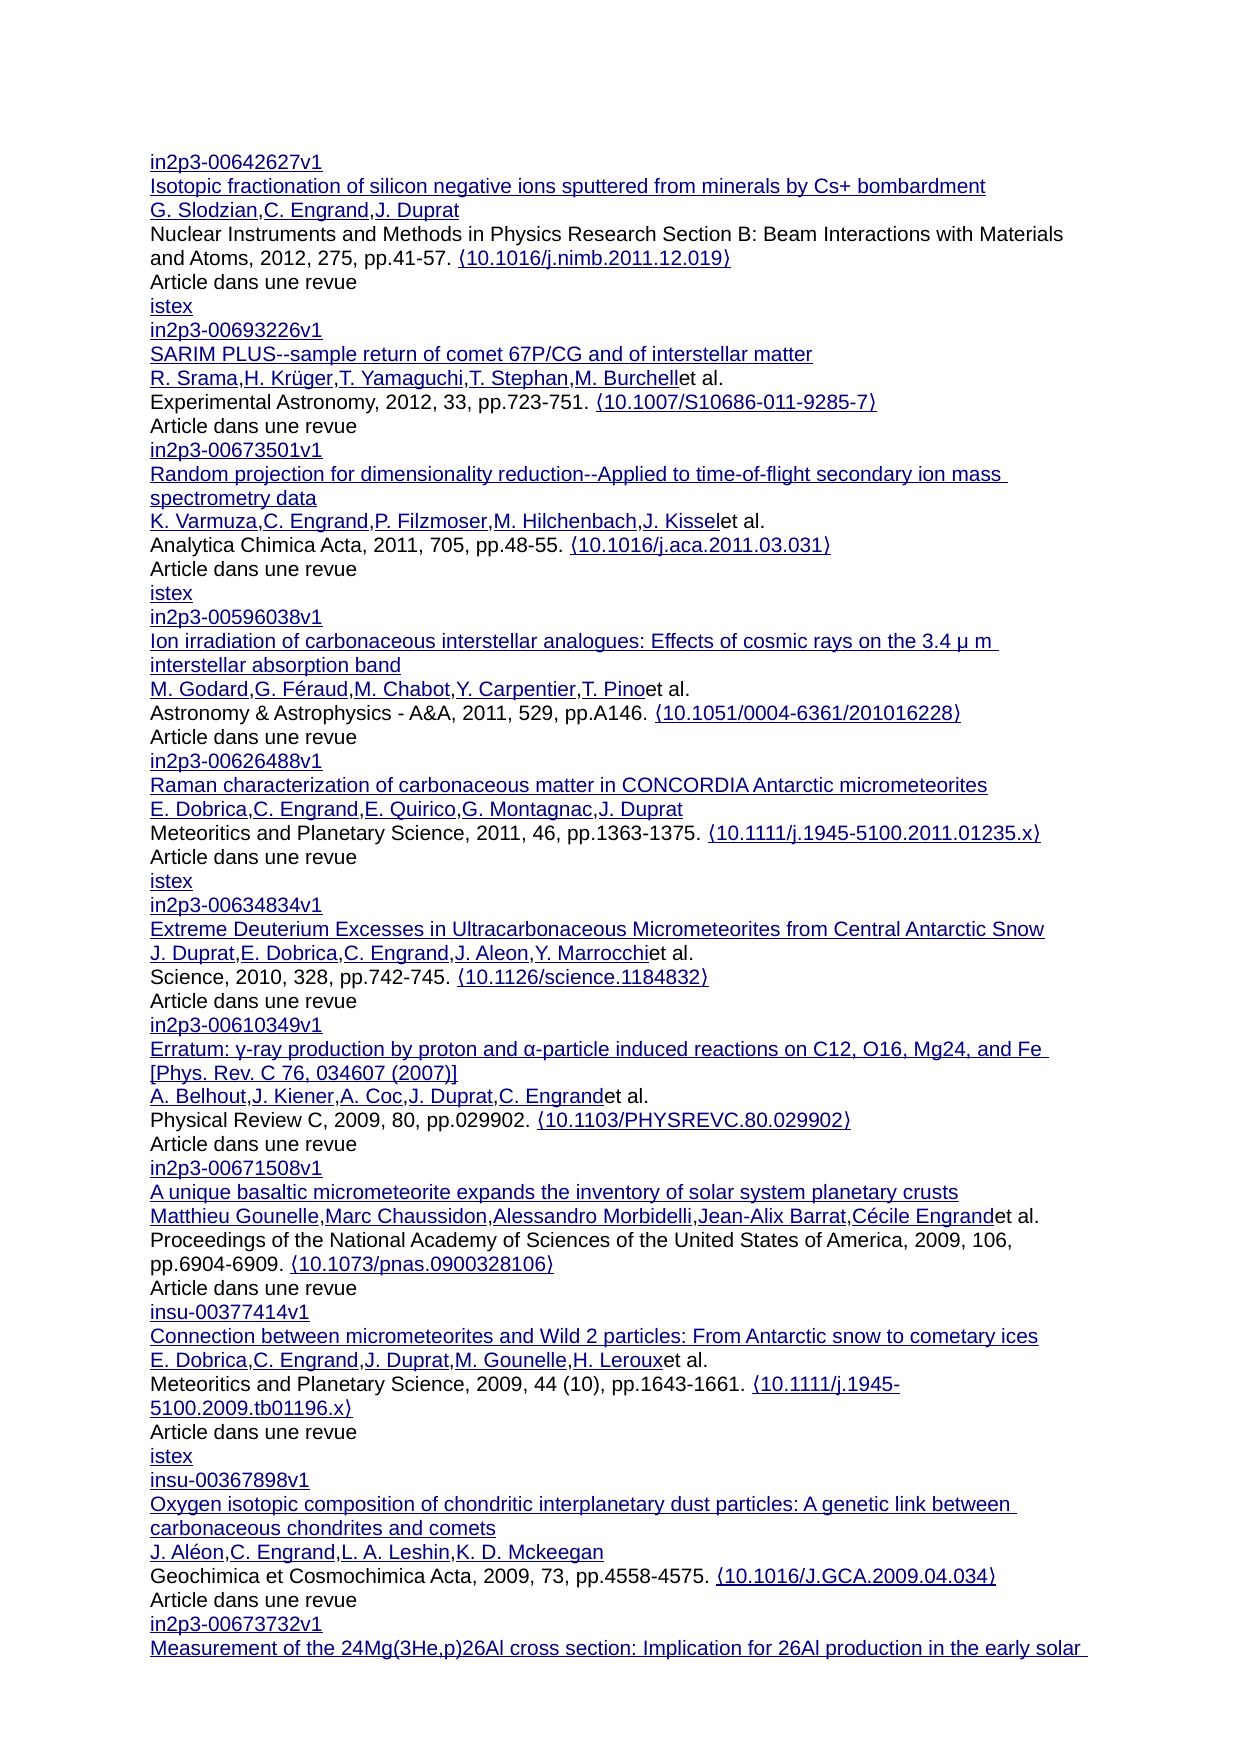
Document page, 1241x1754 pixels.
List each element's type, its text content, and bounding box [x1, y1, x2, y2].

table_cell Oxygen isotopic composition of chondritic interplanetary dust particles: A genetic link between carbonaceous chondrites and comets J. Aléon,C. Engrand,L. A. Leshin,K. D. Mckeegan Geochimica et Cosmochimica Acta, 2009, 73, pp.4558-4575. ⟨10.1016/J.GCA.2009.04.034⟩ Article dans une revue in2p3-00673732v1 [150, 1492, 1090, 1635]
table_cell Erratum: γ-ray production by proton and α-particle induced reactions on C12, O16, Mg24, and Fe [Phys. Rev. C 76, 034607 (2007)] A. Belhout,J. Kiener,A. Coc,J. Duprat,C. Engrandet al. Physical Review C, 2009, 80, pp.029902. ⟨10.1103/PHYSREVC.80.029902⟩ Article dans une revue in2p3-00671508v1 [150, 1036, 1090, 1180]
table_cell Connection between micrometeorites and Wild 2 particles: From Antarctic snow to cometary ices E. Dobrica,C. Engrand,J. Duprat,M. Gounelle,H. Lerouxet al. Meteoritics and Planetary Science, 2009, 44 (10), pp.1643-1661. ⟨10.1111/j.1945-5100.2009.tb01196.x⟩ Article dans une revue istex insu-00367898v1 [150, 1324, 1090, 1492]
table_cell Ion irradiation of carbonaceous interstellar analogues: Effects of cosmic rays on the 3.4 μ m interstellar absorption band M. Godard,G. Féraud,M. Chabot,Y. Carpentier,T. Pinoet al. Astronomy & Astrophysics - A&A, 2011, 529, pp.A146. ⟨10.1051/0004-6361/201016228⟩ Article dans une revue in2p3-00626488v1 [150, 629, 1090, 773]
table_cell Random projection for dimensionality reduction--Applied to time-of-flight secondary ion mass spectrometry data K. Varmuza,C. Engrand,P. Filzmoser,M. Hilchenbach,J. Kisselet al. Analytica Chimica Acta, 2011, 705, pp.48-55. ⟨10.1016/j.aca.2011.03.031⟩ Article dans une revue istex in2p3-00596038v1 [150, 461, 1090, 629]
table_cell Measurement of the 24Mg(3He,p)26Al cross section: Implication for 26Al production in the early solar [150, 1635, 1090, 1659]
table_cell Raman characterization of carbonaceous matter in CONCORDIA Antarctic micrometeorites E. Dobrica,C. Engrand,E. Quirico,G. Montagnac,J. Duprat Meteoritics and Planetary Science, 2011, 46, pp.1363-1375. ⟨10.1111/j.1945-5100.2011.01235.x⟩ Article dans une revue istex in2p3-00634834v1 [150, 773, 1090, 917]
table_cell in2p3-00642627v1 [150, 150, 1090, 174]
table_cell Isotopic fractionation of silicon negative ions sputtered from minerals by Cs+ bombardment G. Slodzian,C. Engrand,J. Duprat Nuclear Instruments and Methods in Physics Research Section B: Beam Interactions with Materials and Atoms, 2012, 275, pp.41-57. ⟨10.1016/j.nimb.2011.12.019⟩ Article dans une revue istex in2p3-00693226v1 [150, 174, 1090, 342]
table_cell A unique basaltic micrometeorite expands the inventory of solar system planetary crusts Matthieu Gounelle,Marc Chaussidon,Alessandro Morbidelli,Jean-Alix Barrat,Cécile Engrandet al. Proceedings of the National Academy of Sciences of the United States of America, 2009, 106, pp.6904-6909. ⟨10.1073/pnas.0900328106⟩ Article dans une revue insu-00377414v1 [150, 1180, 1090, 1324]
table_cell Extreme Deuterium Excesses in Ultracarbonaceous Micrometeorites from Central Antarctic Snow J. Duprat,E. Dobrica,C. Engrand,J. Aleon,Y. Marrocchiet al. Science, 2010, 328, pp.742-745. ⟨10.1126/science.1184832⟩ Article dans une revue in2p3-00610349v1 [150, 917, 1090, 1036]
table_cell SARIM PLUS--sample return of comet 67P/CG and of interstellar matter R. Srama,H. Krüger,T. Yamaguchi,T. Stephan,M. Burchellet al. Experimental Astronomy, 2012, 33, pp.723-751. ⟨10.1007/S10686-011-9285-7⟩ Article dans une revue in2p3-00673501v1 [150, 342, 1090, 461]
